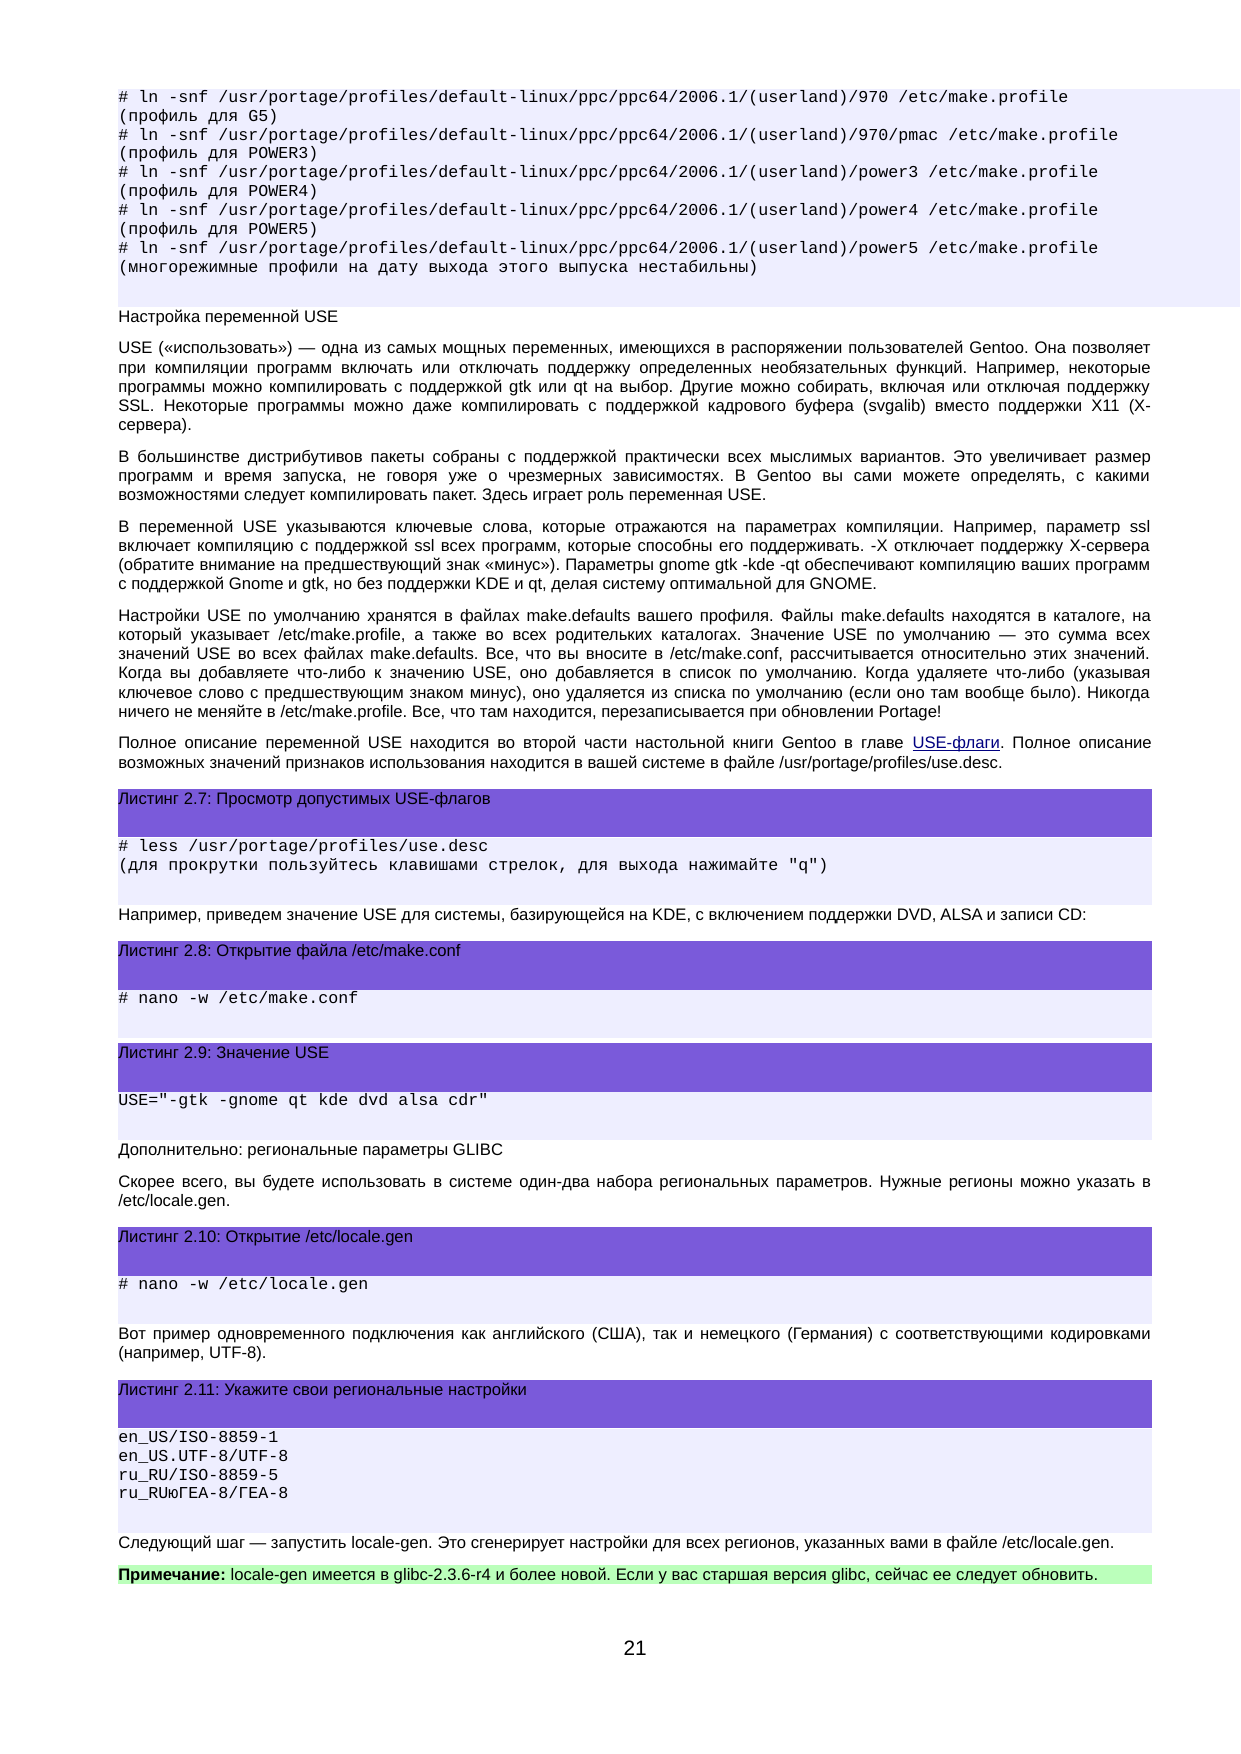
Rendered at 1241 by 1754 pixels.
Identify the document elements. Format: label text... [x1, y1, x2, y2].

table_header Листинг 2.9: Значение USE [118, 1043, 1152, 1092]
table_header Листинг 2.8: Открытие файла /etc/make.conf [118, 941, 1152, 990]
text Настройка переменной USE [118, 307, 1152, 326]
table_cell # nano -w /etc/make.conf [118, 990, 1152, 1038]
table_cell # nano -w /etc/locale.gen [118, 1276, 1152, 1324]
text Дополнительно: региональные параметры GLIBC [118, 1140, 1152, 1159]
table_cell # less /usr/portage/profiles/use.desc (для прокрутки пользуйтесь клавишами стрелок, для выхода нажимайте "q") [118, 838, 1152, 905]
table_cell # ln -snf /usr/portage/profiles/default-linux/ppc/ppc64/2006.1/(userland)/970 /etc/make.profile (профиль для G5) # ln -snf /usr/portage/profiles/default-linux/ppc/ppc64/2006.1/(userland)/970/pmac /etc/make.profile (профиль для POWER3) # ln -snf /usr/portage/profiles/default-linux/ppc/ppc64/2006.1/(userland)/power3 /etc/make.profile (профиль для POWER4) # ln -snf /usr/portage/profiles/default-linux/ppc/ppc64/2006.1/(userland)/power4 /etc/make.profile (профиль для POWER5) # ln -snf /usr/portage/profiles/default-linux/ppc/ppc64/2006.1/(userland)/power5 /etc/make.profile (многорежимные профили на дату выхода этого выпуска нестабильны) [118, 89, 1240, 307]
text Вот пример одновременного подключения как английского (США), так и немецкого (Германия) с соответствующими кодировками (например, UTF-8). [118, 1324, 1152, 1362]
text В переменной USE указываются ключевые слова, которые отражаются на параметрах компиляции. Например, параметр ssl включает компиляцию с поддержкой ssl всех программ, которые способны его поддерживать. -X отключает поддержку X-сервера (обратите внимание на предшествующий знак «минус»). Параметры gnome gtk -kde -qt обеспечивают компиляцию ваших программ с поддержкой Gnome и gtk, но без поддержки KDE и qt, делая систему оптимальной для GNOME. [118, 517, 1152, 593]
table_cell USE="-gtk -gnome qt kde dvd alsa cdr" [118, 1092, 1152, 1140]
table_header Листинг 2.10: Открытие /etc/locale.gen [118, 1227, 1152, 1276]
text Следующий шаг — запустить locale-gen. Это сгенерирует настройки для всех регионов, указанных вами в файле /etc/locale.gen. [118, 1533, 1152, 1552]
table_header Листинг 2.7: Просмотр допустимых USE-флагов [118, 789, 1152, 837]
text В большинстве дистрибутивов пакеты собраны с поддержкой практически всех мыслимых вариантов. Это увеличивает размер программ и время запуска, не говоря уже о чрезмерных зависимостях. В Gentoo вы сами можете определять, с какими возможностями следует компилировать пакет. Здесь играет роль переменная USE. [118, 447, 1152, 504]
table_cell en_US/ISO-8859-1 en_US.UTF-8/UTF-8 ru_RU/ISO-8859-5 ru_RUюГЕА-8/ГЕА-8 [118, 1429, 1152, 1533]
table_header Примечание: locale-gen имеется в glibc-2.3.6-r4 и более новой. Если у вас старшая версия glibc, сейчас ее следует обновить. [118, 1565, 1152, 1584]
text Настройки USE по умолчанию хранятся в файлах make.defaults вашего профиля. Файлы make.defaults находятся в каталоге, на который указывает /etc/make.profile, а также во всех родительких каталогах. Значение USE по умолчанию — это сумма всех значений USE во всех файлах make.defaults. Все, что вы вносите в /etc/make.conf, рассчитывается относительно этих значений. Когда вы добавляете что-либо к значению USE, оно добавляется в список по умолчанию. Когда удаляете что-либо (указывая ключевое слово с предшествующим знаком минус), оно удаляется из списка по умолчанию (если оно там вообще было). Никогда ничего не меняйте в /etc/make.profile. Все, что там находится, перезаписывается при обновлении Portage! [118, 606, 1152, 721]
table_header Листинг 2.11: Укажите свои региональные настройки [118, 1380, 1152, 1428]
text Например, приведем значение USE для системы, базирующейся на KDE, с включением поддержки DVD, ALSA и записи CD: [118, 905, 1152, 924]
text USE («использовать») — одна из самых мощных переменных, имеющихся в распоряжении пользователей Gentoo. Она позволяет при компиляции программ включать или отключать поддержку определенных необязательных функций. Например, некоторые программы можно компилировать с поддержкой gtk или qt на выбор. Другие можно собирать, включая или отключая поддержку SSL. Некоторые программы можно даже компилировать с поддержкой кадрового буфера (svgalib) вместо поддержки X11 (X-сервера). [118, 338, 1152, 434]
text Скорее всего, вы будете использовать в системе один-два набора региональных параметров. Нужные регионы можно указать в /etc/locale.gen. [118, 1172, 1152, 1210]
text Полное описание переменной USE находится во второй части настольной книги Gentoo в главе USE-флаги. Полное описание возможных значений признаков использования находится в вашей системе в файле /usr/portage/profiles/use.desc. [118, 733, 1152, 772]
